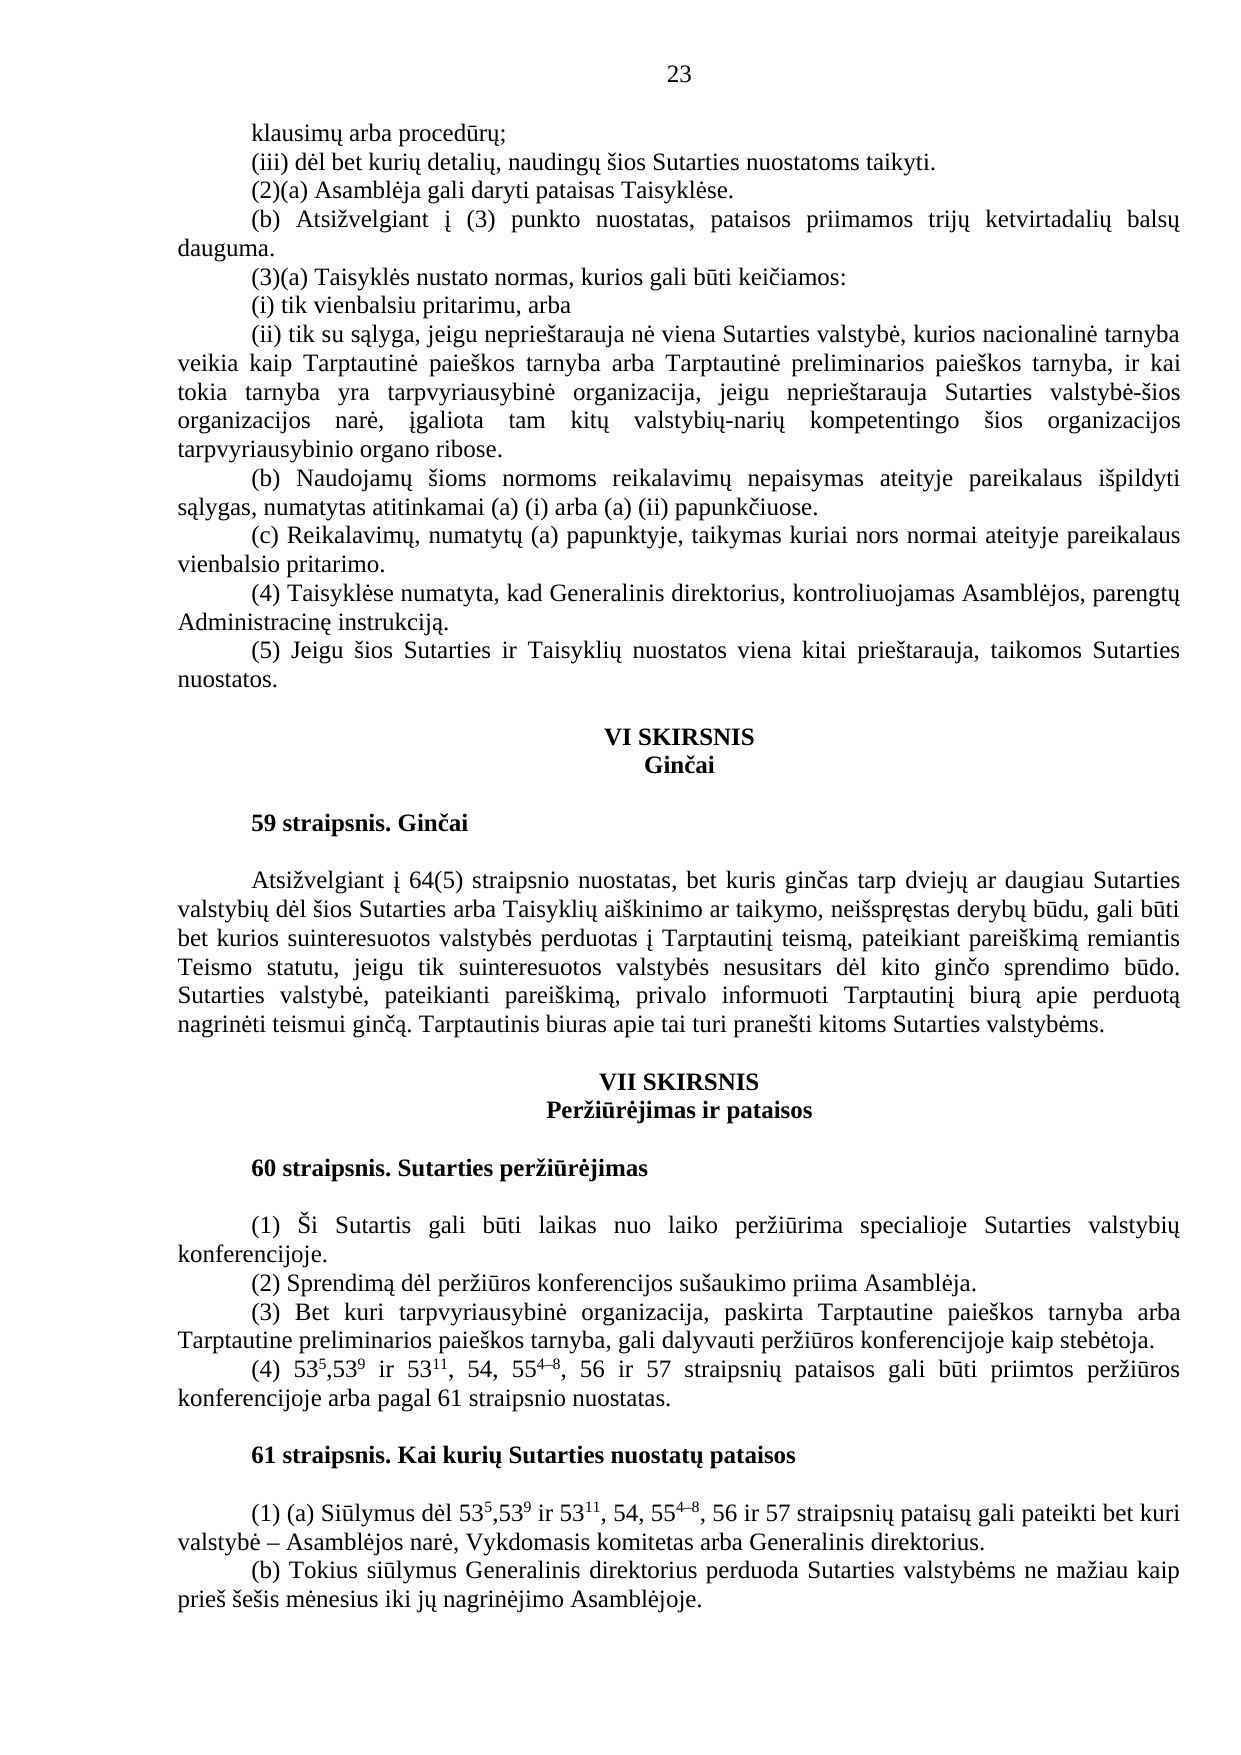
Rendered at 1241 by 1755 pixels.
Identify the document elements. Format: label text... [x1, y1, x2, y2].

text (5) Jeigu šios Sutarties ir Taisyklių nuostatos viena kitai prieštarauja, taikomos Sutarties nuostatos. [177, 636, 1181, 693]
text (b) Naudojamų šioms normoms reikalavimų nepaisymas ateityje pareikalaus išpildyti sąlygas, numatytas atitinkamai (a) (i) arba (a) (ii) papunkčiuose. [177, 463, 1181, 521]
text (c) Reikalavimų, numatytų (a) papunktyje, taikymas kuriai nors normai ateityje pareikalaus vienbalsio pritarimo. [177, 521, 1181, 578]
text klausimų arba procedūrų; [177, 118, 1181, 147]
text 60 straipsnis. Sutarties peržiūrėjimas [177, 1153, 1181, 1182]
text Atsižvelgiant į 64(5) straipsnio nuostatas, bet kuris ginčas tarp dviejų ar daugiau Sutarties valstybių dėl šios Sutarties arba Taisyklių aiškinimo ar taikymo, neišspręstas derybų būdu, gali būti bet kurios suinteresuotos valstybės perduotas į Tarptautinį teismą, pateikiant pareiškimą remiantis Teismo statutu, jeigu tik suinteresuotos valstybės nesusitars dėl kito ginčo sprendimo būdo. Sutarties valstybė, pateikianti pareiškimą, privalo informuoti Tarptautinį biurą apie perduotą nagrinėti teismui ginčą. Tarptautinis biuras apie tai turi pranešti kitoms Sutarties valstybėms. [177, 866, 1181, 1038]
text (2)(a) Asamblėja gali daryti pataisas Taisyklėse. [177, 176, 1181, 204]
text (b) Tokius siūlymus Generalinis direktorius perduoda Sutarties valstybėms ne mažiau kaip prieš šešis mėnesius iki jų nagrinėjimo Asamblėjoje. [177, 1556, 1181, 1613]
text (b) Atsižvelgiant į (3) punkto nuostatas, pataisos priimamos trijų ketvirtadalių balsų dauguma. [177, 204, 1181, 262]
text Peržiūrėjimas ir pataisos [177, 1096, 1181, 1124]
text (ii) tik su sąlyga, jeigu neprieštarauja nė viena Sutarties valstybė, kurios nacionalinė tarnyba veikia kaip Tarptautinė paieškos tarnyba arba Tarptautinė preliminarios paieškos tarnyba, ir kai tokia tarnyba yra tarpvyriausybinė organizacija, jeigu neprieštarauja Sutarties valstybė-šios organizacijos narė, įgaliota tam kitų valstybių-narių kompetentingo šios organizacijos tarpvyriausybinio organo ribose. [177, 319, 1181, 463]
text VII SKIRSNIS [177, 1067, 1181, 1096]
text VI SKIRSNIS [177, 722, 1181, 751]
text (3) Bet kuri tarpvyriausybinė organizacija, paskirta Tarptautine paieškos tarnyba arba Tarptautine preliminarios paieškos tarnyba, gali dalyvauti peržiūros konferencijoje kaip stebėtoja. [177, 1297, 1181, 1354]
text (1) Ši Sutartis gali būti laikas nuo laiko peržiūrima specialioje Sutarties valstybių konferencijoje. [177, 1211, 1181, 1268]
text Ginčai [177, 751, 1181, 779]
text 61 straipsnis. Kai kurių Sutarties nuostatų pataisos [177, 1441, 1181, 1469]
text (4) Taisyklėse numatyta, kad Generalinis direktorius, kontroliuojamas Asamblėjos, parengtų Administracinę instrukciją. [177, 578, 1181, 636]
text (iii) dėl bet kurių detalių, naudingų šios Sutarties nuostatoms taikyti. [177, 147, 1181, 176]
text (2) Sprendimą dėl peržiūros konferencijos sušaukimo priima Asamblėja. [177, 1268, 1181, 1297]
text 59 straipsnis. Ginčai [177, 808, 1181, 837]
text (1) (a) Siūlymus dėl 535,539 ir 5311, 54, 554–8, 56 ir 57 straipsnių pataisų gali pateikti bet kuri valstybė – Asamblėjos narė, Vykdomasis komitetas arba Generalinis direktorius. [177, 1498, 1181, 1556]
text (4) 535,539 ir 5311, 54, 554–8, 56 ir 57 straipsnių pataisos gali būti priimtos peržiūros konferencijoje arba pagal 61 straipsnio nuostatas. [177, 1354, 1181, 1412]
text (i) tik vienbalsiu pritarimu, arba [177, 291, 1181, 319]
text (3)(a) Taisyklės nustato normas, kurios gali būti keičiamos: [177, 262, 1181, 291]
